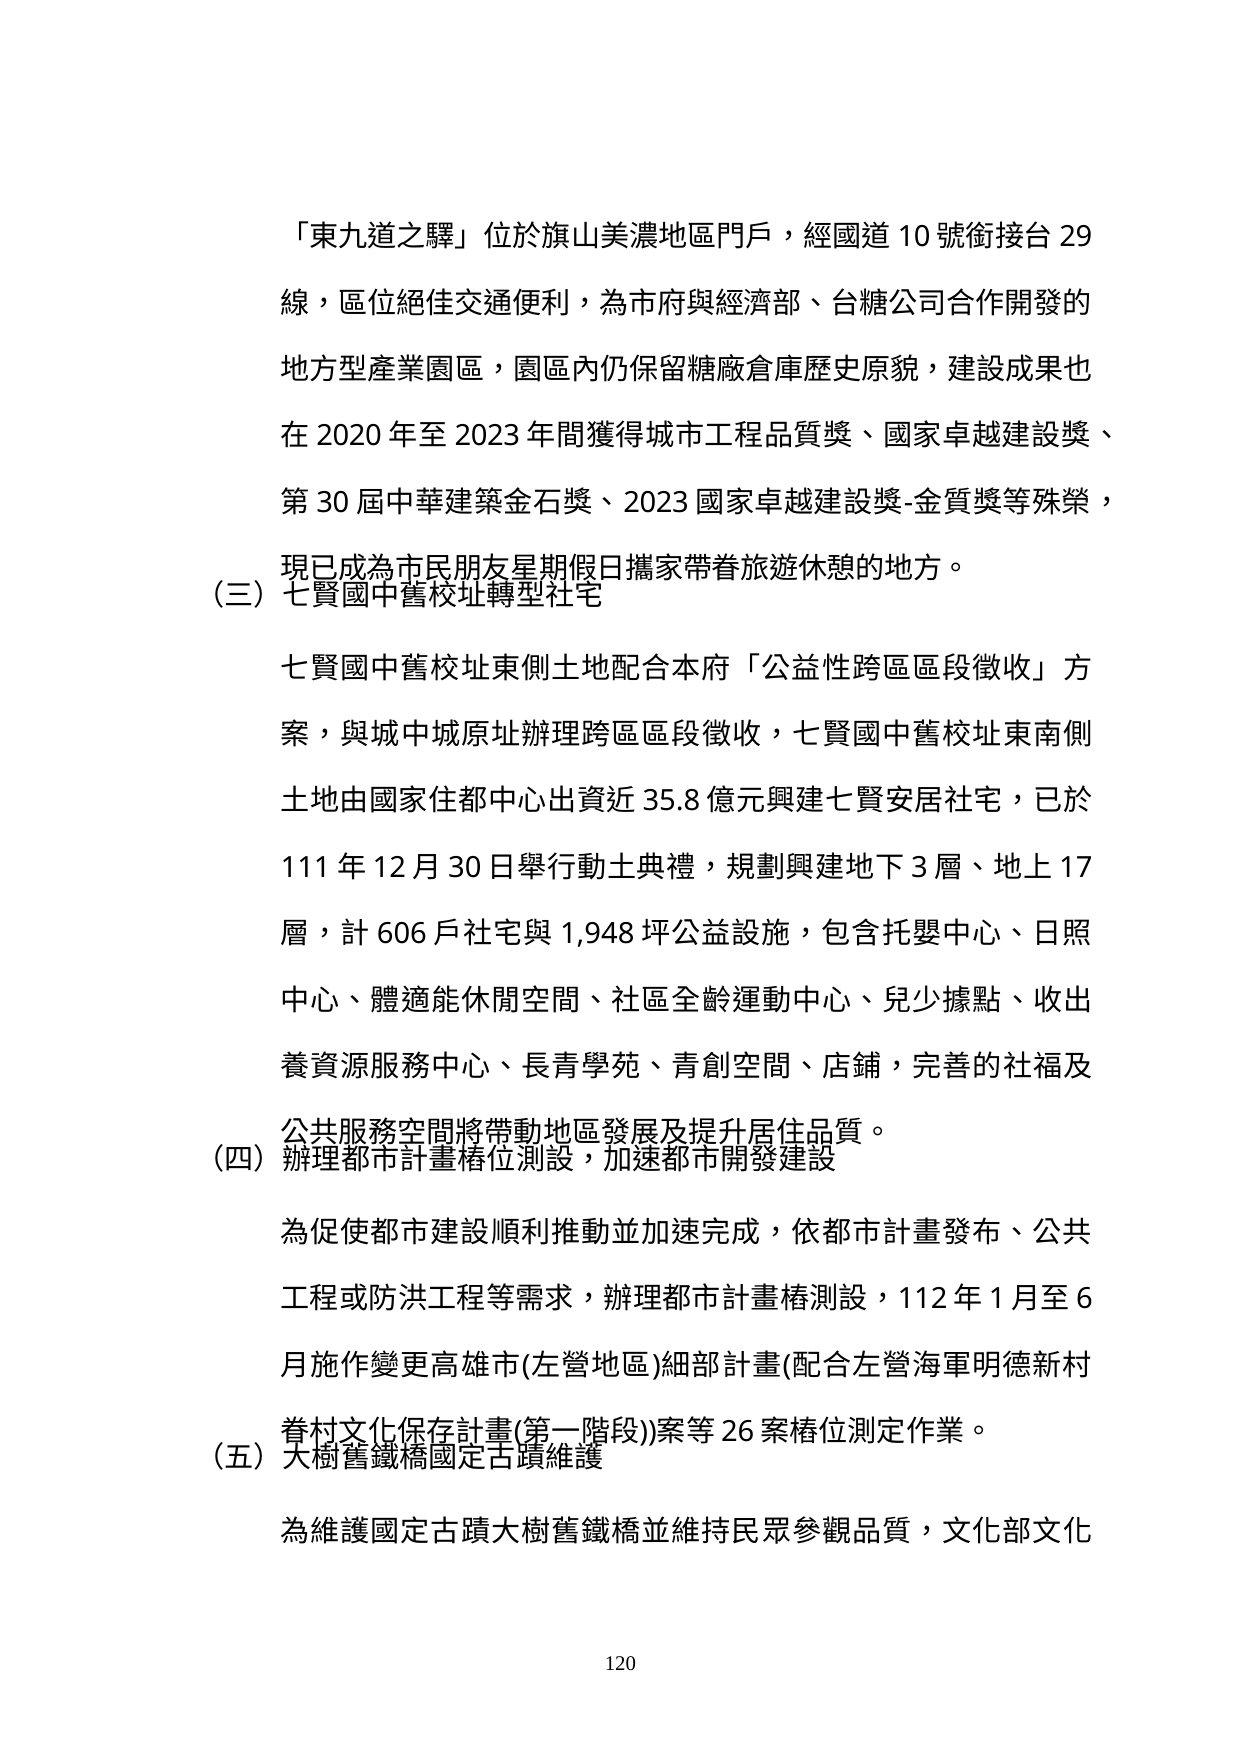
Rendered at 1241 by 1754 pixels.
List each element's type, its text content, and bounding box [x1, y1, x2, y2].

text （五）大樹舊鐵橋國定古蹟維護 [195, 1441, 1092, 1474]
text 為促使都市建設順利推動並加速完成，依都市計畫發布、公共工程或防洪工程等需求，辦理都市計畫樁測設，112年1月至6月施作變更高雄市(左營地區)細部計畫(配合左營海軍明德新村眷村文化保存計畫(第一階段))案等26案樁位測定作業。 [280, 1176, 1092, 1441]
text 七賢國中舊校址東側土地配合本府「公益性跨區區段徵收」方案，與城中城原址辦理跨區區段徵收，七賢國中舊校址東南側土地由國家住都中心出資近35.8億元興建七賢安居社宅，已於111年12月30日舉行動土典禮，規劃興建地下3層、地上17層，計606戶社宅與1,948坪公益設施，包含托嬰中心、日照中心、體適能休閒空間、社區全齡運動中心、兒少據點、收出養資源服務中心、長青學苑、青創空間、店鋪，完善的社福及公共服務空間將帶動地區發展及提升居住品質。 [280, 612, 1092, 1142]
text 「東九道之驛」位於旗山美濃地區門戶，經國道10號銜接台29線，區位絕佳交通便利，為市府與經濟部、台糖公司合作開發的地方型產業園區，園區內仍保留糖廠倉庫歷史原貌，建設成果也在2020年至2023年間獲得城市工程品質獎、國家卓越建設獎、第30屆中華建築金石獎、2023國家卓越建設獎-金質獎等殊榮，現已成為市民朋友星期假日攜家帶眷旅遊休憩的地方。 [280, 180, 1092, 578]
text 為維護國定古蹟大樹舊鐵橋並維持民眾參觀品質，文化部文化 [280, 1474, 1092, 1541]
text （三）七賢國中舊校址轉型社宅 [195, 578, 1092, 612]
text （四）辦理都市計畫樁位測設，加速都市開發建設 [195, 1142, 1092, 1176]
